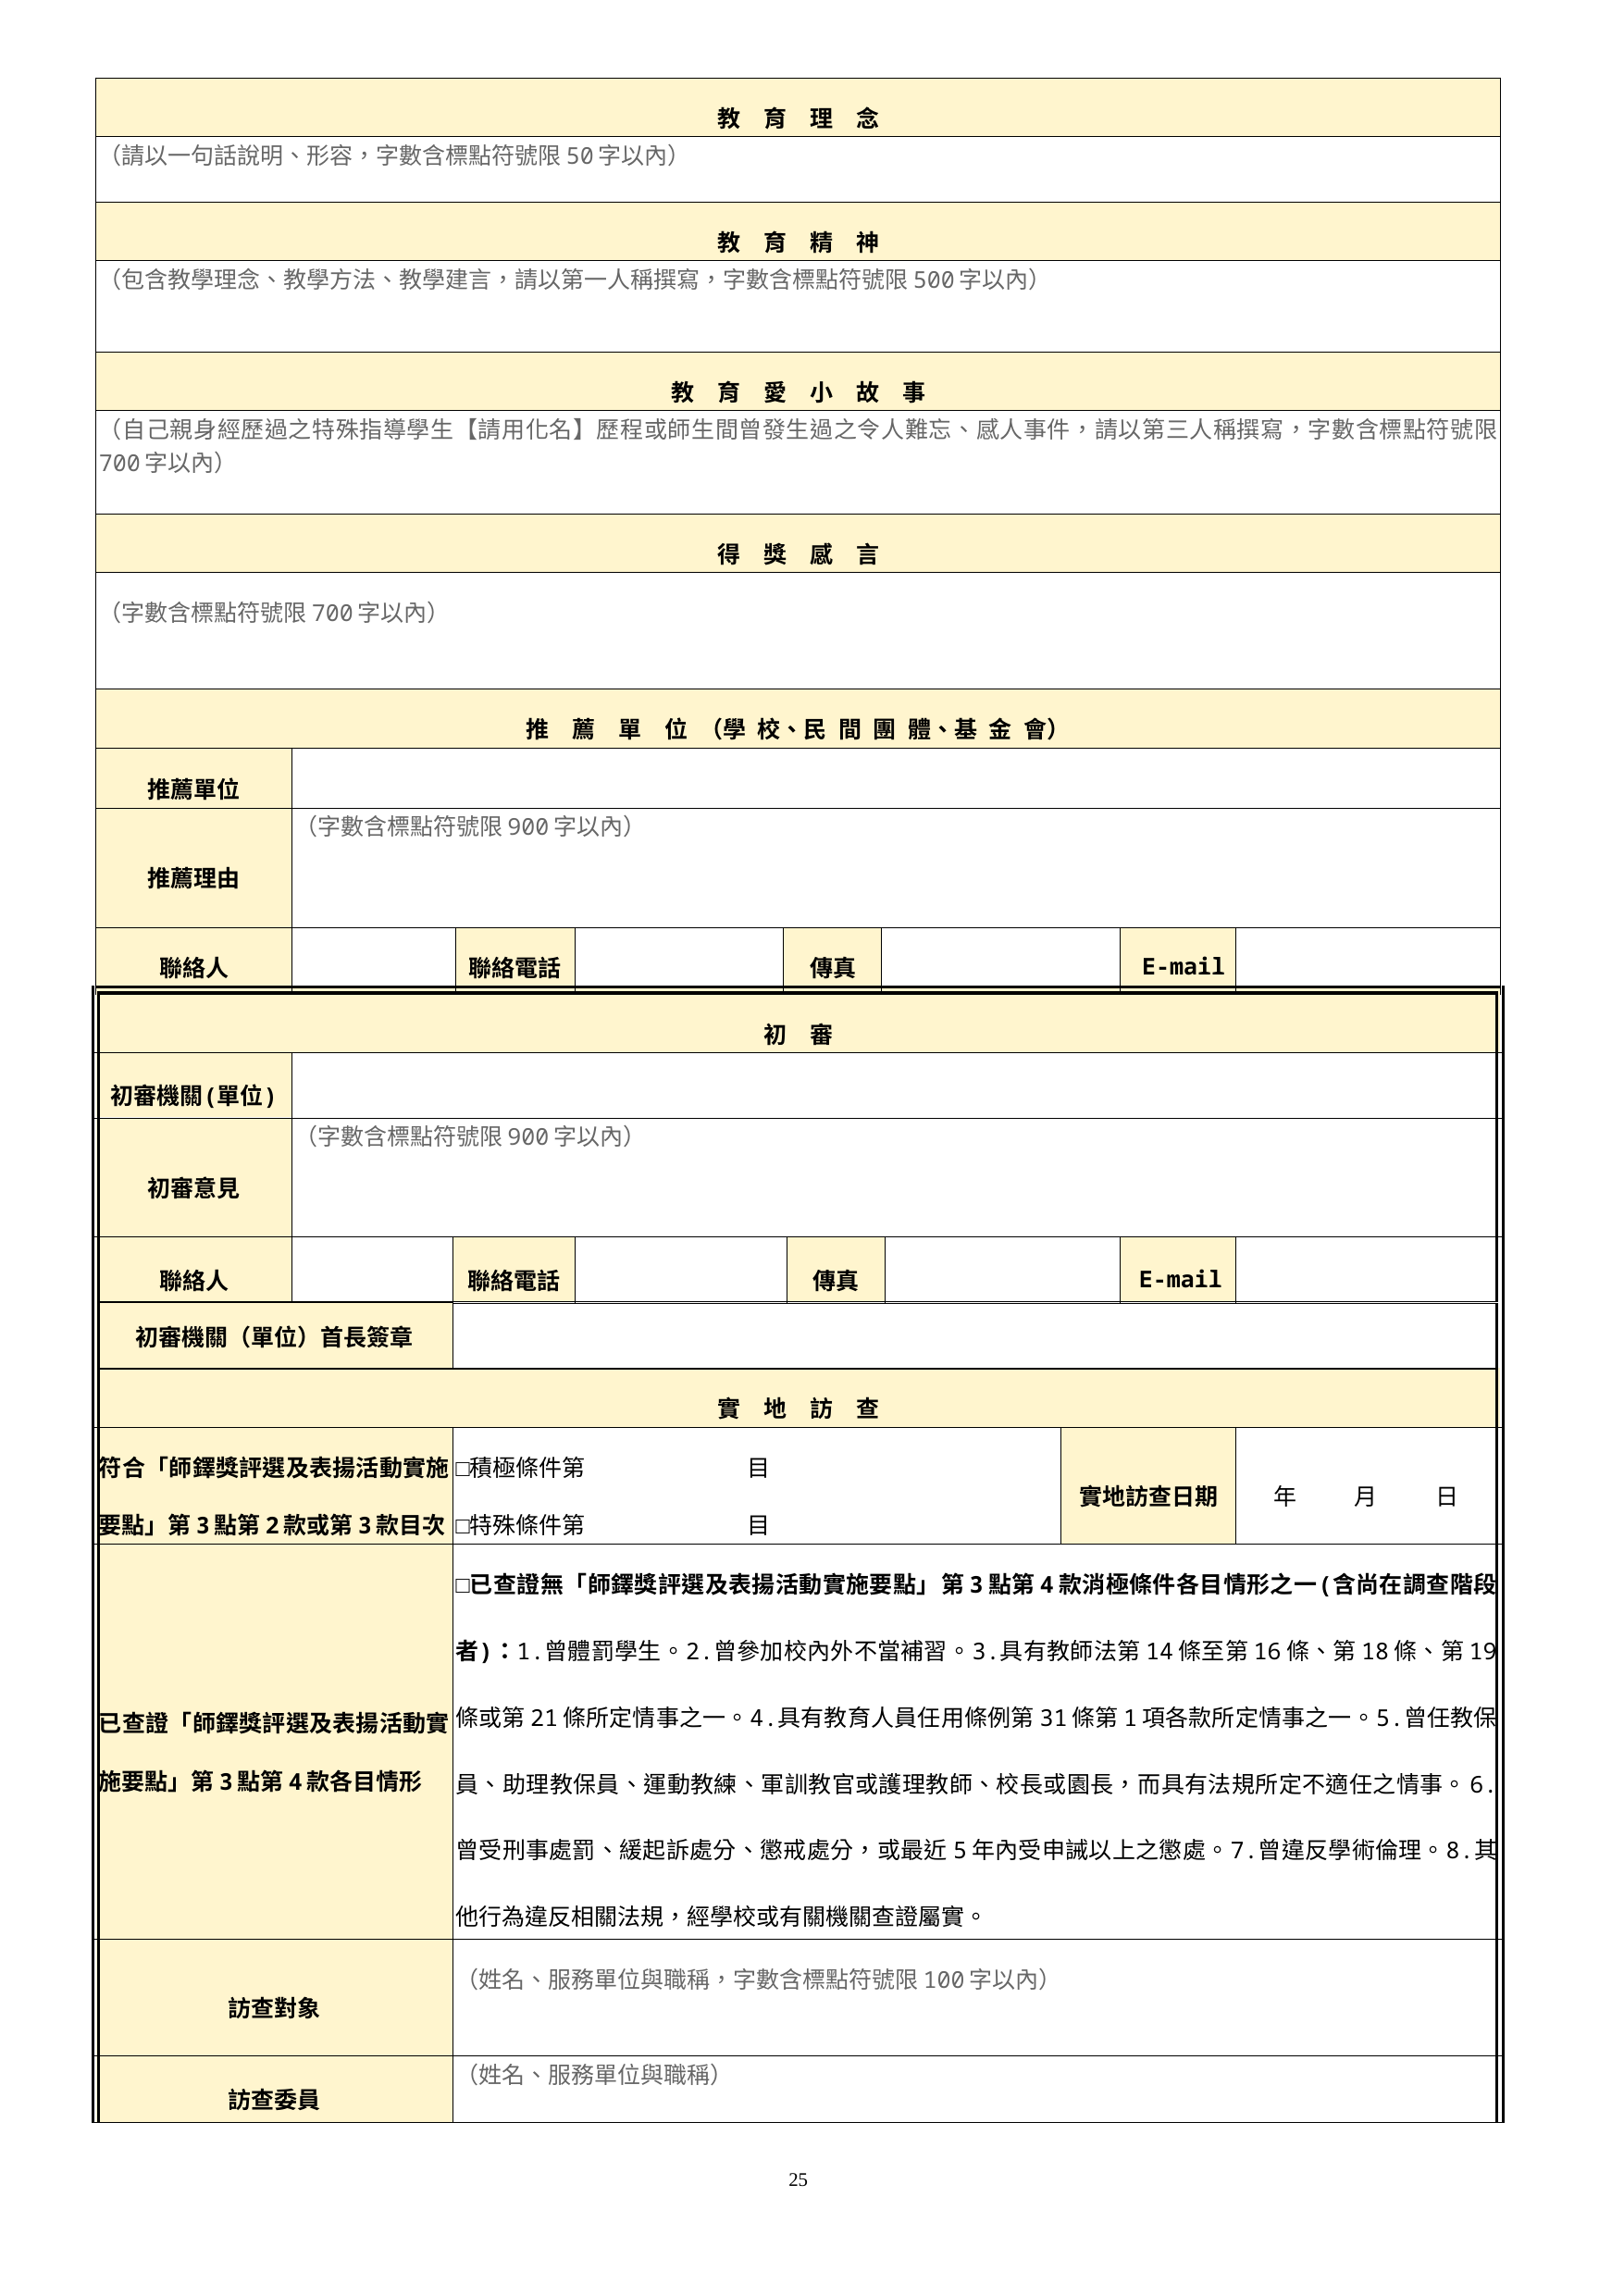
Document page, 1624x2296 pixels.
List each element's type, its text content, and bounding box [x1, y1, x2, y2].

table_cell 符合「師鐸獎評選及表揚活動實施要點」第3點第2款或第3款目次 [100, 1428, 452, 1544]
table_cell 已查證「師鐸獎評選及表揚活動實施要點」第3點第4款各目情形 [100, 1545, 452, 1939]
table_cell 推薦理由 [96, 809, 291, 927]
table_cell 初審意見 [100, 1119, 291, 1236]
table_cell （姓名、服務單位與職稱，字數含標點符號限100字以內） [453, 1940, 1495, 2055]
table_cell （字數含標點符號限900字以內） [292, 1119, 1495, 1236]
table_cell 訪查對象 [100, 1940, 452, 2055]
table_cell 傳真 [787, 1237, 885, 1301]
table_cell [886, 1237, 1120, 1301]
table_cell [292, 749, 1500, 808]
table_cell 初審機關（單位）首長簽章 [100, 1303, 452, 1368]
table_cell 教 育 精 神 [96, 203, 1500, 260]
table_cell 推 薦 單 位 （學 校、民 間 團 體、基 金 會） [96, 689, 1500, 748]
table_cell 聯絡電話 [453, 1237, 575, 1301]
table_cell 年 月 日 [1236, 1428, 1495, 1544]
table_cell [1236, 988, 1500, 1052]
table_cell 聯絡人 [100, 1237, 291, 1301]
table_cell 訪查委員 [100, 2056, 452, 2122]
table_cell （自己親身經歷過之特殊指導學生【請用化名】歷程或師生間曾發生過之令人難忘、感人事件，請以第三人稱撰寫，字數含標點符號限700字以內） [96, 411, 1500, 513]
table_cell [1236, 928, 1500, 986]
table_cell 傳真 [784, 928, 881, 986]
table_cell [576, 928, 783, 986]
table_cell [576, 1237, 787, 1301]
table_cell （字數含標點符號限900字以內） [292, 809, 1500, 927]
table_cell E-mail [1121, 1237, 1235, 1301]
table_cell [292, 1237, 452, 1301]
table_cell 聯絡電話 [456, 928, 575, 986]
table_cell 聯絡人 [96, 928, 291, 986]
table_cell 得 獎 感 言 [96, 515, 1500, 572]
table_cell 實 地 訪 查 [100, 1370, 1495, 1427]
table_cell [453, 1304, 1495, 1368]
table_cell [292, 928, 455, 986]
table_cell [292, 1053, 1495, 1117]
table_cell [882, 928, 1120, 986]
table_cell 教 育 理 念 [96, 79, 1500, 136]
table_cell 推薦單位 [96, 749, 291, 808]
table_cell 初 審 [100, 995, 1495, 1052]
table_cell [1236, 1237, 1495, 1301]
table_cell （請以一句話說明、形容，字數含標點符號限50字以內） [96, 137, 1500, 202]
table_cell E-mail [1121, 928, 1235, 986]
table_cell □積極條件第 目 □特殊條件第 目 [453, 1428, 1060, 1544]
table_cell 初審機關(單位) [100, 1053, 291, 1117]
table_cell 教 育 愛 小 故 事 [96, 353, 1500, 410]
table_cell （姓名、服務單位與職稱） [453, 2056, 1495, 2122]
table_cell （字數含標點符號限700字以內） [96, 573, 1500, 689]
table_cell □已查證無「師鐸獎評選及表揚活動實施要點」第3點第4款消極條件各目情形之一(含尚在調查階段者)：1.曾體罰學生。2.曾參加校內外不當補習。3.具有教師法第14條至第16條、第18條、第19條或第21條所定情事之一。4.具有教育人員任用條例第31條第1項各款所定情事之一。5.曾任教保員、助理教保員、運動教練、軍訓教官或護理教師、校長或園長，而具有法規所定不適任之情事。6.曾受刑事處罰、緩起訴處分、懲戒處分，或最近5年內受申誡以上之懲處。7.曾違反學術倫理。8.其他行為違反相關法規，經學校或有關機關查證屬實。 [453, 1545, 1495, 1939]
table_cell 實地訪查日期 [1061, 1428, 1235, 1544]
table_cell [96, 988, 291, 1052]
table_cell （包含教學理念、教學方法、教學建言，請以第一人稱撰寫，字數含標點符號限500字以內） [96, 261, 1500, 351]
